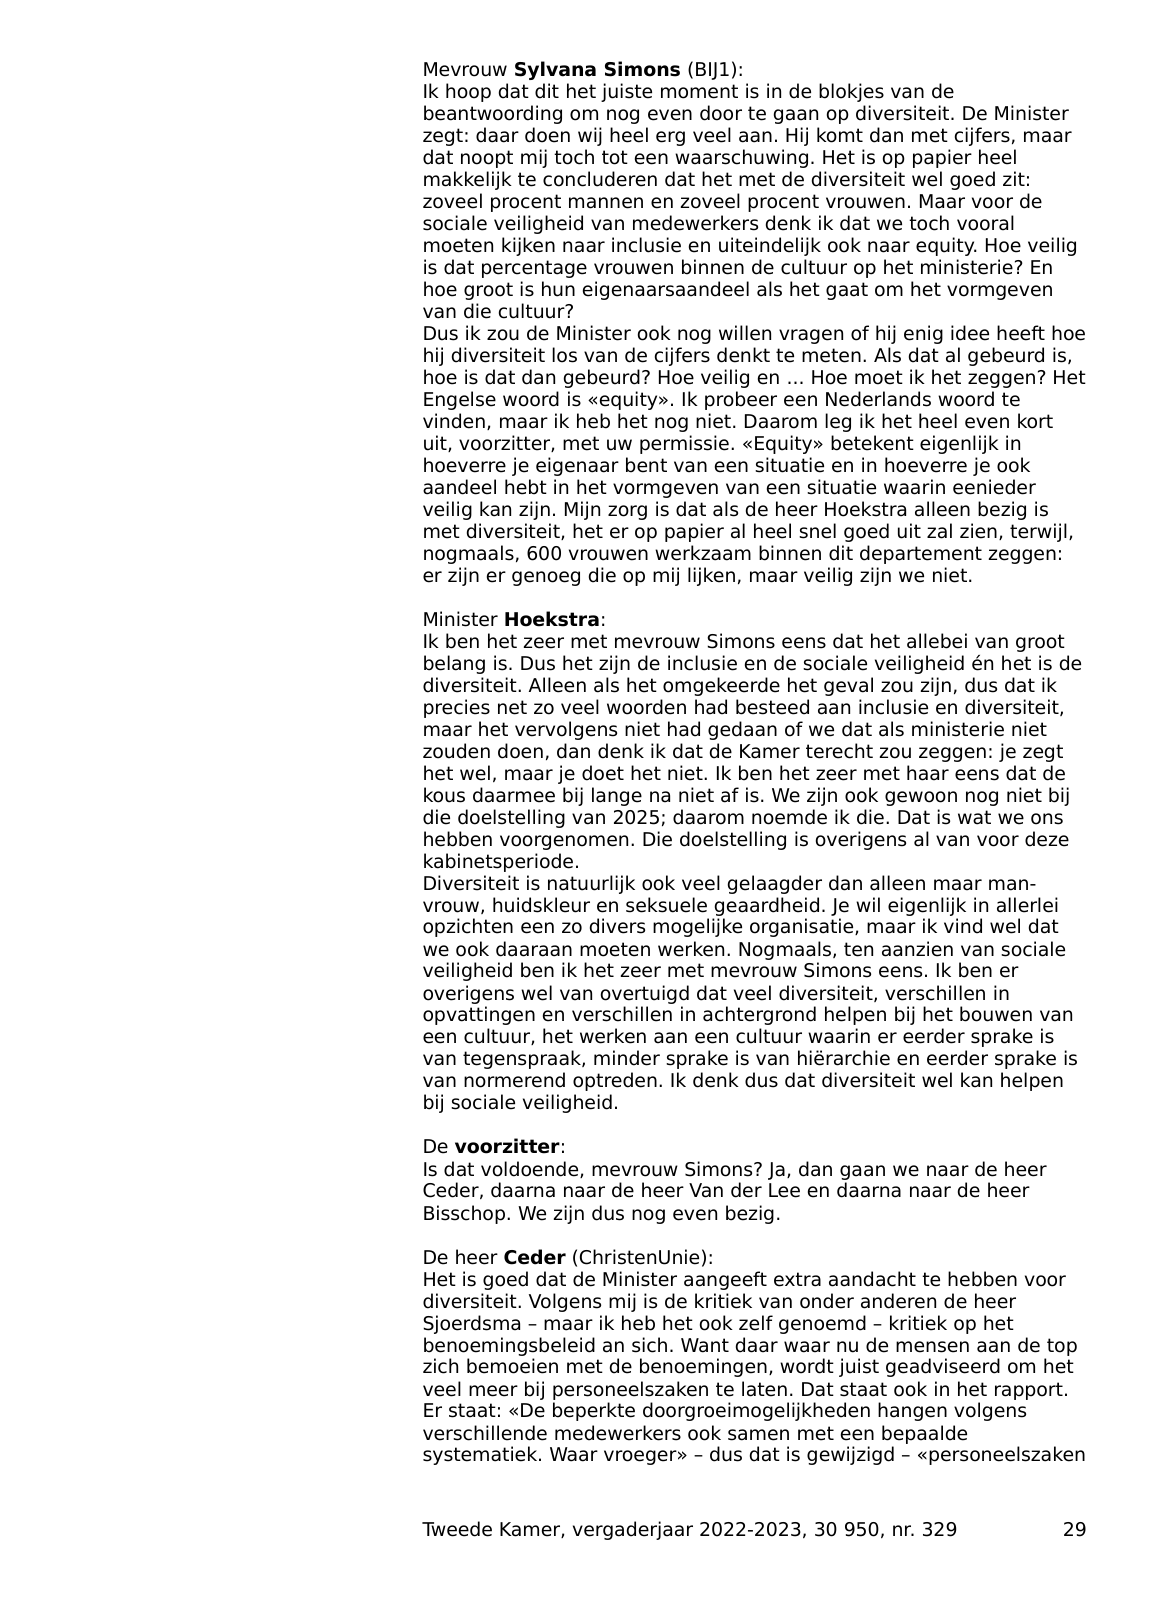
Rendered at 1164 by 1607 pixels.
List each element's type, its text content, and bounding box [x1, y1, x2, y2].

text Mevrouw Sylvana Simons (BIJ1): [422, 59, 1087, 81]
text Het is goed dat de Minister aangeeft extra aandacht te hebben voor diversiteit. Volgens mij is de kritiek van onder anderen de heer Sjoerdsma – maar ik heb het ook zelf genoemd – kritiek op het benoemingsbeleid an sich. Want daar waar nu de mensen aan de top zich bemoeien met de benoemingen, wordt juist geadviseerd om het veel meer bij personeelszaken te laten. Dat staat ook in het rapport. Er staat: «De beperkte doorgroeimogelijkheden hangen volgens verschillende medewerkers ook samen met een bepaalde systematiek. Waar vroeger» – dus dat is gewijzigd – «personeelszaken [422, 1268, 1087, 1466]
text De heer Ceder (ChristenUnie): [422, 1247, 1087, 1268]
text Dus ik zou de Minister ook nog willen vragen of hij enig idee heeft hoe hij diversiteit los van de cijfers denkt te meten. Als dat al gebeurd is, hoe is dat dan gebeurd? Hoe veilig en ... Hoe moet ik het zeggen? Het Engelse woord is «equity». Ik probeer een Nederlands woord te vinden, maar ik heb het nog niet. Daarom leg ik het heel even kort uit, voorzitter, met uw permissie. «Equity» betekent eigenlijk in hoeverre je eigenaar bent van een situatie en in hoeverre je ook aandeel hebt in het vormgeven van een situatie waarin eenieder veilig kan zijn. Mijn zorg is dat als de heer Hoekstra alleen bezig is met diversiteit, het er op papier al heel snel goed uit zal zien, terwijl, nogmaals, 600 vrouwen werkzaam binnen dit departement zeggen: er zijn er genoeg die op mij lijken, maar veilig zijn we niet. [422, 323, 1087, 587]
text Minister Hoekstra: [422, 609, 1087, 631]
text Ik ben het zeer met mevrouw Simons eens dat het allebei van groot belang is. Dus het zijn de inclusie en de sociale veiligheid én het is de diversiteit. Alleen als het omgekeerde het geval zou zijn, dus dat ik precies net zo veel woorden had besteed aan inclusie en diversiteit, maar het vervolgens niet had gedaan of we dat als ministerie niet zouden doen, dan denk ik dat de Kamer terecht zou zeggen: je zegt het wel, maar je doet het niet. Ik ben het zeer met haar eens dat de kous daarmee bij lange na niet af is. We zijn ook gewoon nog niet bij die doelstelling van 2025; daarom noemde ik die. Dat is wat we ons hebben voorgenomen. Die doelstelling is overigens al van voor deze kabinetsperiode. [422, 631, 1087, 872]
text Ik hoop dat dit het juiste moment is in de blokjes van de beantwoording om nog even door te gaan op diversiteit. De Minister zegt: daar doen wij heel erg veel aan. Hij komt dan met cijfers, maar dat noopt mij toch tot een waarschuwing. Het is op papier heel makkelijk te concluderen dat het met de diversiteit wel goed zit: zoveel procent mannen en zoveel procent vrouwen. Maar voor de sociale veiligheid van medewerkers denk ik dat we toch vooral moeten kijken naar inclusie en uiteindelijk ook naar equity. Hoe veilig is dat percentage vrouwen binnen de cultuur op het ministerie? En hoe groot is hun eigenaarsaandeel als het gaat om het vormgeven van die cultuur? [422, 81, 1087, 323]
text De voorzitter: [422, 1136, 1087, 1158]
text Diversiteit is natuurlijk ook veel gelaagder dan alleen maar man-vrouw, huidskleur en seksuele geaardheid. Je wil eigenlijk in allerlei opzichten een zo divers mogelijke organisatie, maar ik vind wel dat we ook daaraan moeten werken. Nogmaals, ten aanzien van sociale veiligheid ben ik het zeer met mevrouw Simons eens. Ik ben er overigens wel van overtuigd dat veel diversiteit, verschillen in opvattingen en verschillen in achtergrond helpen bij het bouwen van een cultuur, het werken aan een cultuur waarin er eerder sprake is van tegenspraak, minder sprake is van hiërarchie en eerder sprake is van normerend optreden. Ik denk dus dat diversiteit wel kan helpen bij sociale veiligheid. [422, 872, 1087, 1114]
text Is dat voldoende, mevrouw Simons? Ja, dan gaan we naar de heer Ceder, daarna naar de heer Van der Lee en daarna naar de heer Bisschop. We zijn dus nog even bezig. [422, 1158, 1087, 1224]
